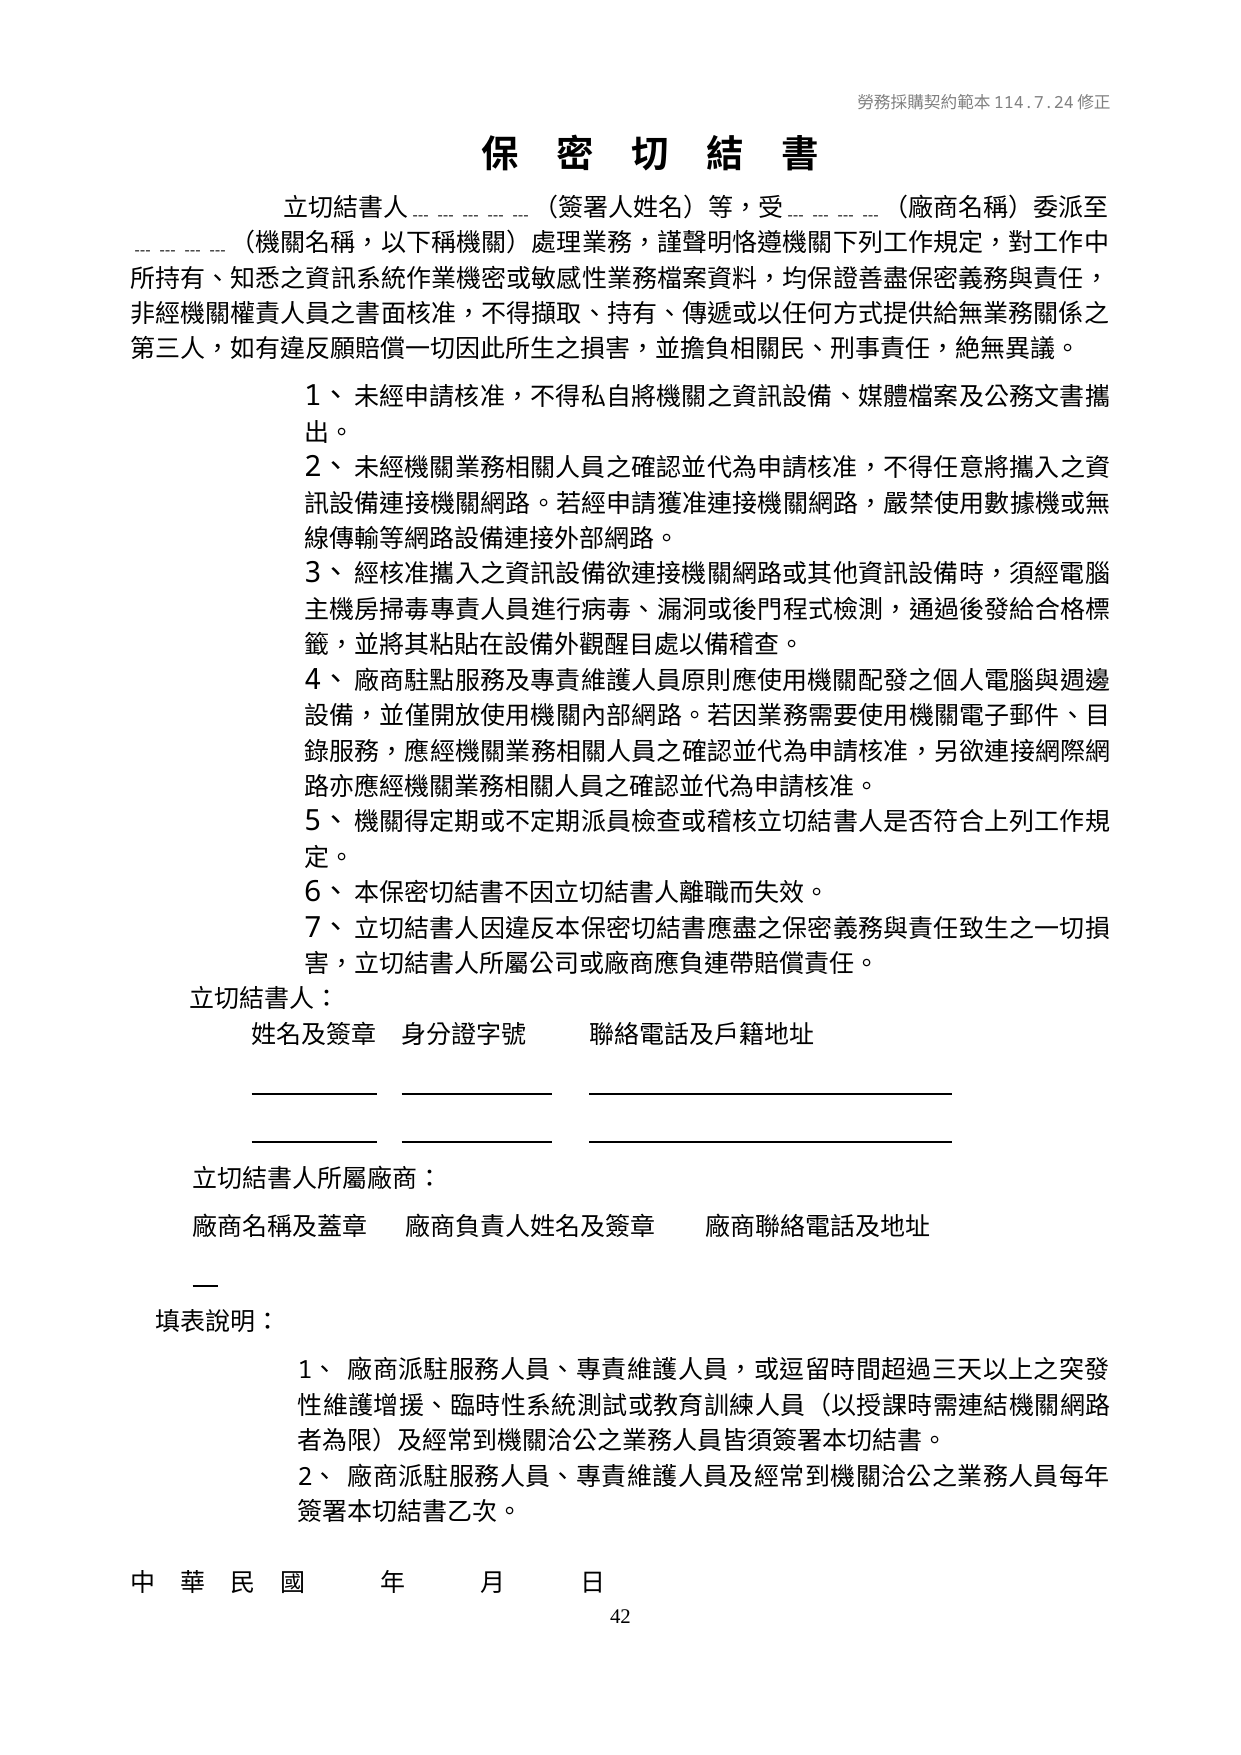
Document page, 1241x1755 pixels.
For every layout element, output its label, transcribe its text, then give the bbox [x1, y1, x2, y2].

list 未經機關業務相關人員之確認並代為申請核准，不得任意將攜入之資訊設備連接機關網路。若經申請獲准連接機關網路，嚴禁使用數據機或無線傳輸等網路設備連接外部網路。 [304, 448, 1110, 554]
text 填表說明： [130, 1302, 1110, 1338]
text 廠商名稱及蓋章 廠商負責人姓名及簽章 廠商聯絡電話及地址 [130, 1207, 1110, 1242]
list 廠商派駐服務人員、專責維護人員，或逗留時間超過三天以上之突發性維護增援、臨時性系統測試或教育訓練人員（以授課時需連結機關網路者為限）及經常到機關洽公之業務人員皆須簽署本切結書。 [297, 1350, 1110, 1457]
list 立切結書人因違反本保密切結書應盡之保密義務與責任致生之一切損害，立切結書人所屬公司或廠商應負連帶賠償責任。 [304, 909, 1110, 979]
list 廠商派駐服務人員、專責維護人員及經常到機關洽公之業務人員每年簽署本切結書乙次。 [297, 1457, 1110, 1527]
text 立切結書人所屬廠商： [130, 1159, 1110, 1194]
text 立切結書人﹍﹍﹍﹍﹍（簽署人姓名）等，受﹍﹍﹍﹍（廠商名稱）委派至﹍﹍﹍﹍（機關名稱，以下稱機關）處理業務，謹聲明恪遵機關下列工作規定，對工作中所持有、知悉之資訊系統作業機密或敏感性業務檔案資料，均保證善盡保密義務與責任，非經機關權責人員之書面核准，不得擷取、持有、傳遞或以任何方式提供給無業務關係之第三人，如有違反願賠償一切因此所生之損害，並擔負相關民、刑事責任，絶無異議。 [130, 188, 1110, 365]
list 未經申請核准，不得私自將機關之資訊設備、媒體檔案及公務文書攜出。 [304, 377, 1110, 448]
list 機關得定期或不定期派員檢查或稽核立切結書人是否符合上列工作規定。 [304, 802, 1110, 873]
list 本保密切結書不因立切結書人離職而失效。 [304, 873, 1110, 909]
text 立切結書人： [130, 979, 1104, 1015]
text 保 密 切 結 書 [130, 136, 1110, 175]
text 中 華 民 國 年 月 日 [130, 1563, 1110, 1598]
list 經核准攜入之資訊設備欲連接機關網路或其他資訊設備時，須經電腦主機房掃毒專責人員進行病毒、漏洞或後門程式檢測，通過後發給合格標籤，並將其粘貼在設備外觀醒目處以備稽查。 [304, 554, 1110, 661]
list 廠商駐點服務及專責維護人員原則應使用機關配發之個人電腦與週邊設備，並僅開放使用機關內部網路。若因業務需要使用機關電子郵件、目錄服務，應經機關業務相關人員之確認並代為申請核准，另欲連接網際網路亦應經機關業務相關人員之確認並代為申請核准。 [304, 661, 1110, 802]
text 姓名及簽章 身分證字號 聯絡電話及戶籍地址 [130, 1015, 1110, 1050]
